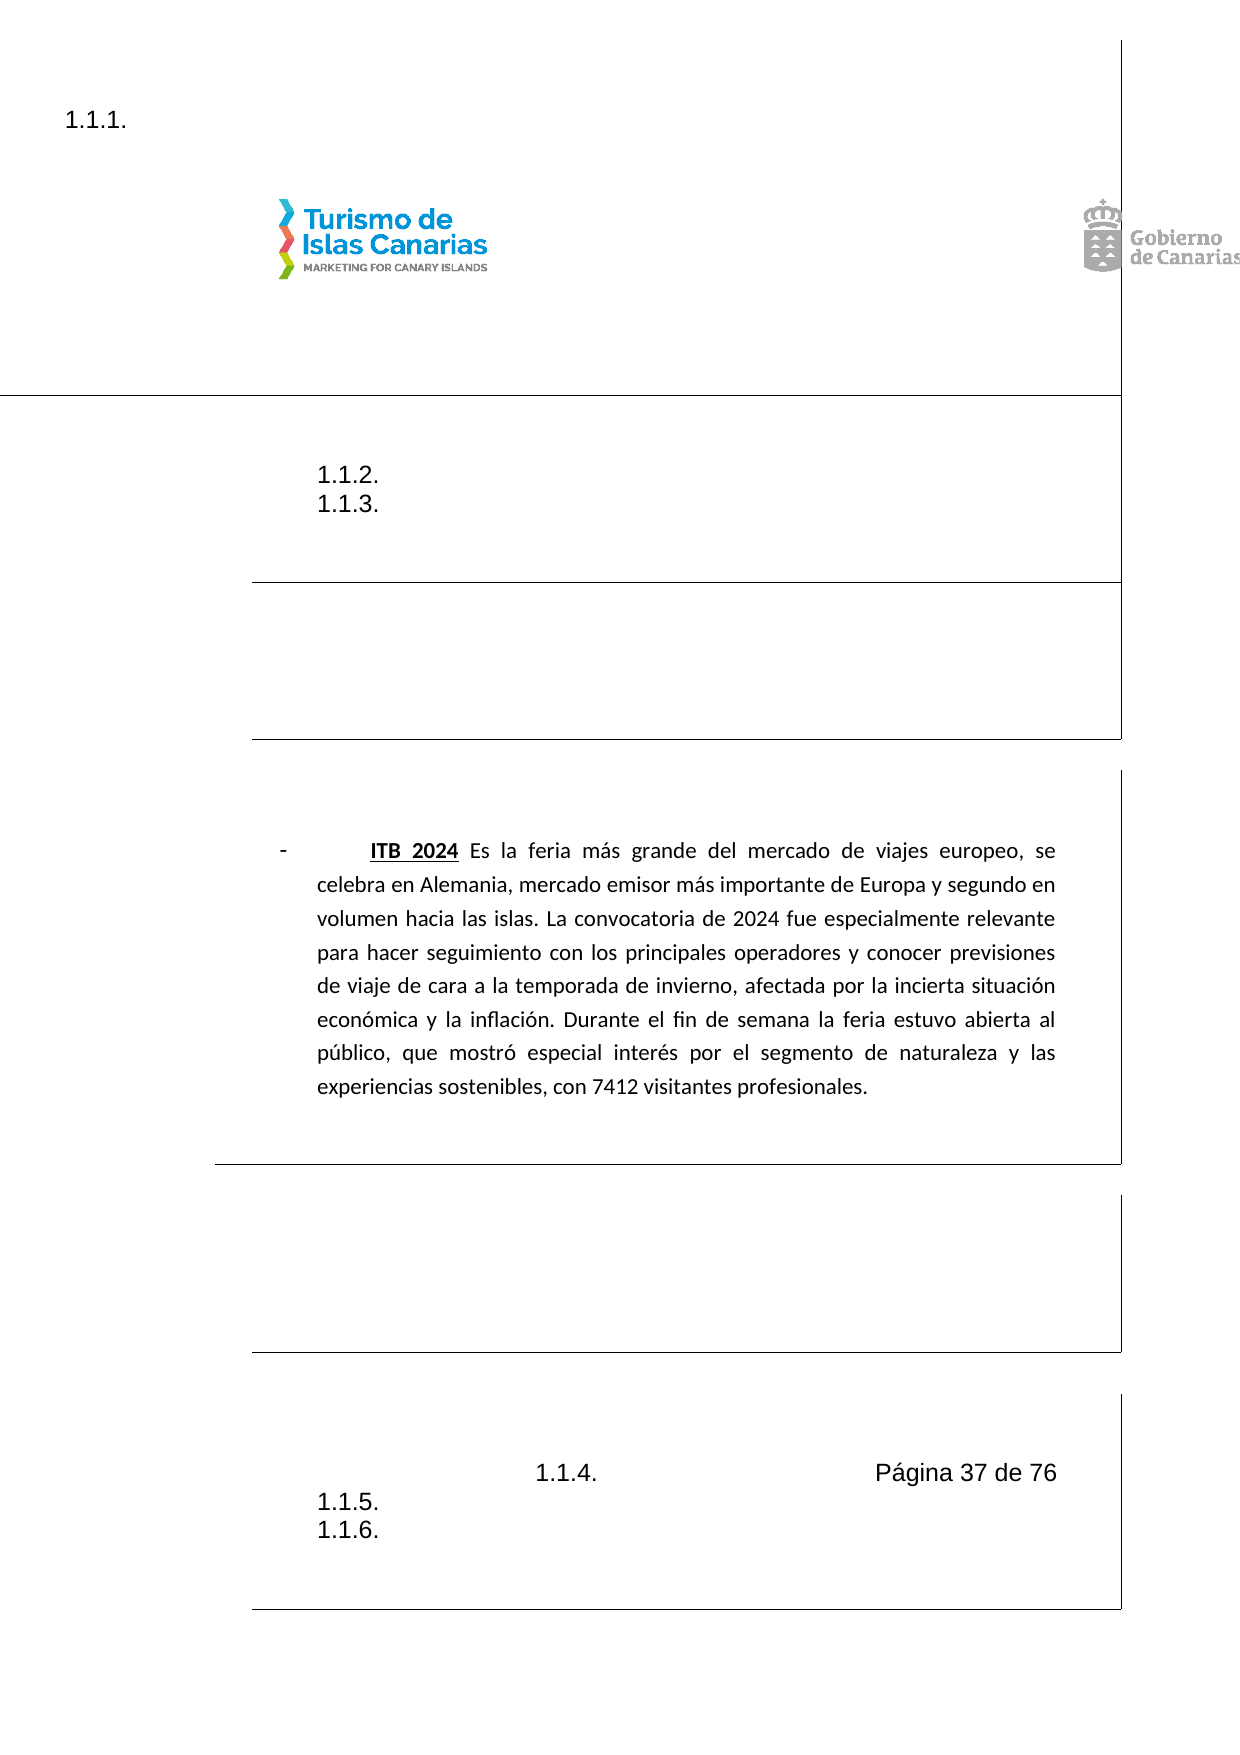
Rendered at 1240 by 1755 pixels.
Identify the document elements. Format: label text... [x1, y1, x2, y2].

list ITB 2024 Es la feria más grande del mercado de viajes europeo, se celebra en Alemania, mercado emisor más importante de Europa y segundo en volumen hacia las islas. La convocatoria de 2024 fue especialmente relevante para hacer seguimiento con los principales operadores y conocer previsiones de viaje de cara a la temporada de invierno, afectada por la incierta situación económica y la inflación. Durante el fin de semana la feria estuvo abierta al público, que mostró especial interés por el segmento de naturaleza y las experiencias sostenibles, con 7412 visitantes profesionales. [215, 770, 1121, 1164]
